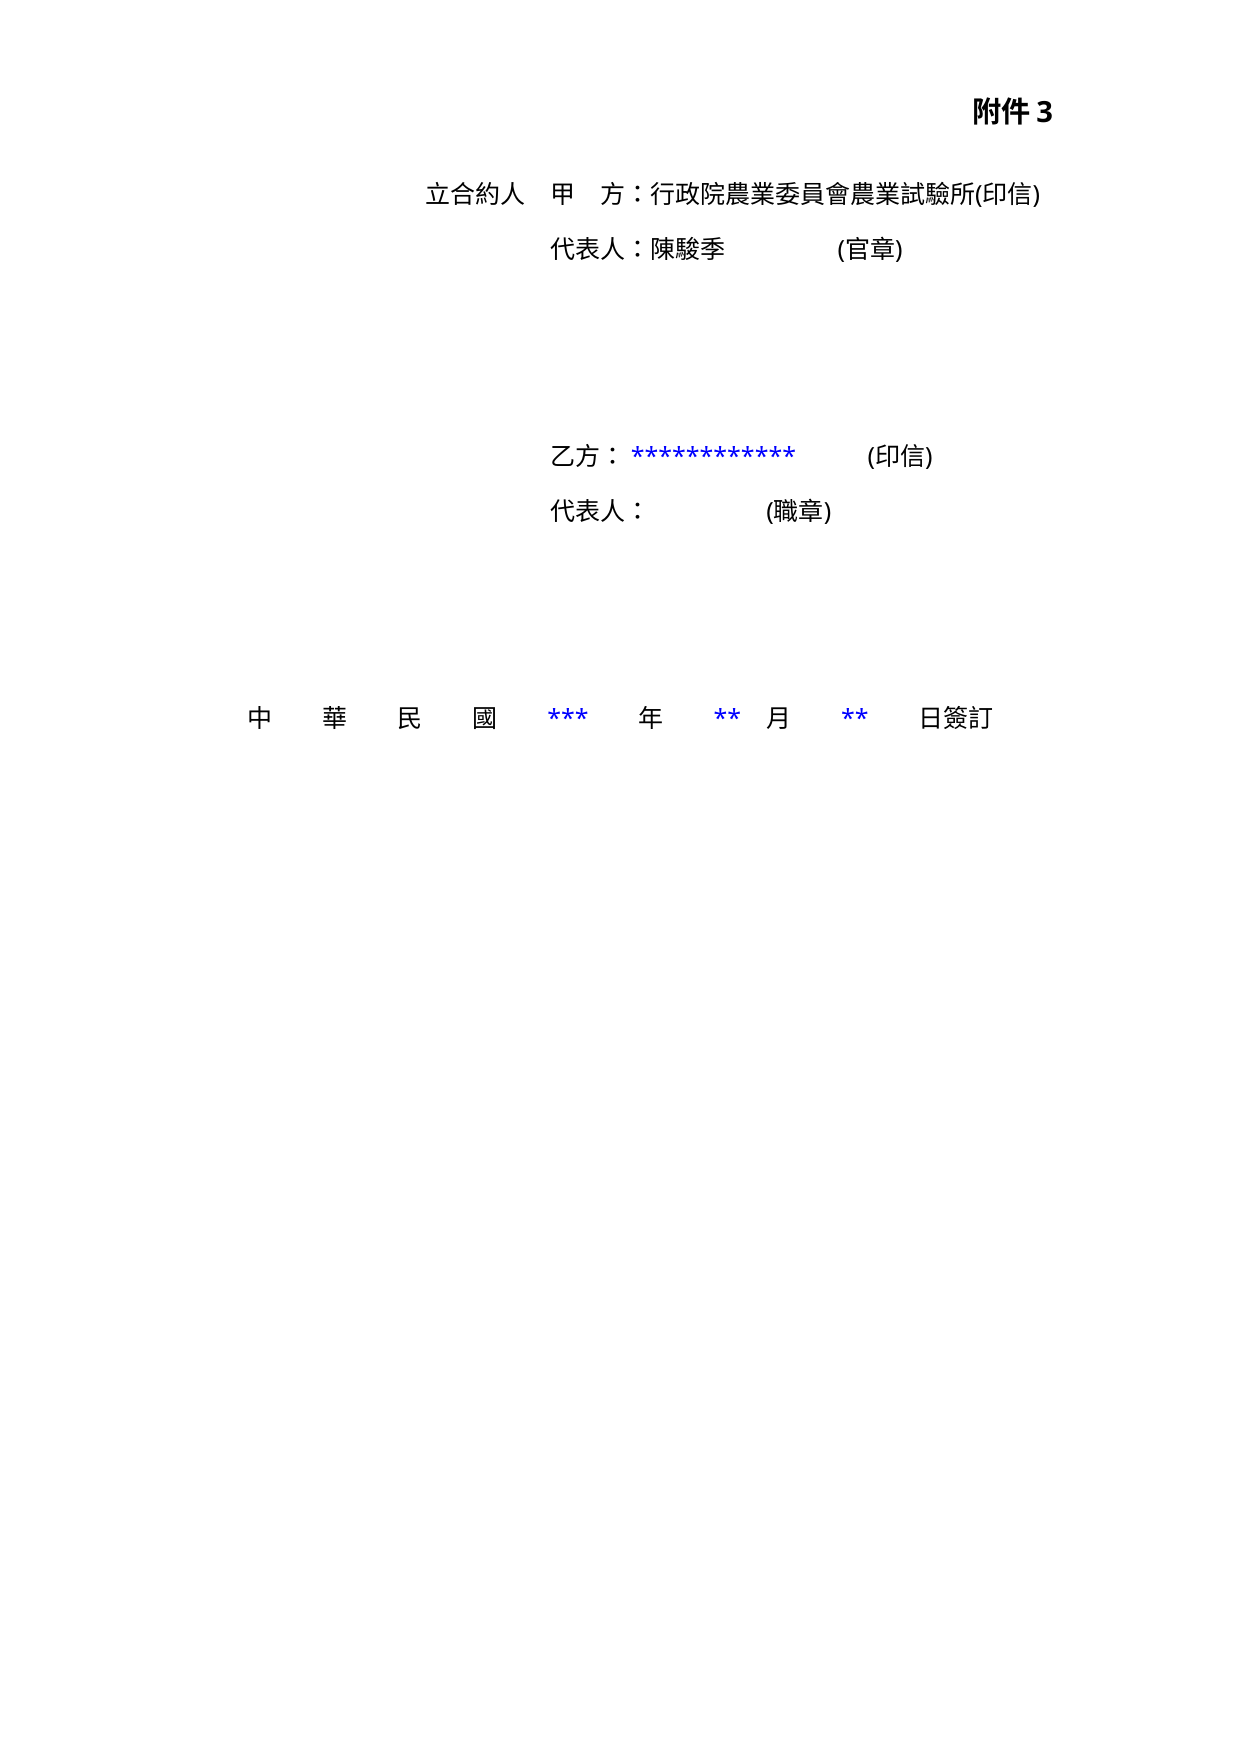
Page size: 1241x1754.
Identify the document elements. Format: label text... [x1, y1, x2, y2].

text 立合約人 甲 方：行政院農業委員會農業試驗所(印信) [187, 175, 1053, 211]
text 代表人：陳駿季 (官章) [187, 229, 1053, 265]
text 代表人： (職章) [187, 491, 1053, 527]
text 乙方： ************ (印信) [187, 437, 1053, 473]
text 中 華 民 國 *** 年 ** 月 ** 日簽訂 [187, 698, 1053, 735]
